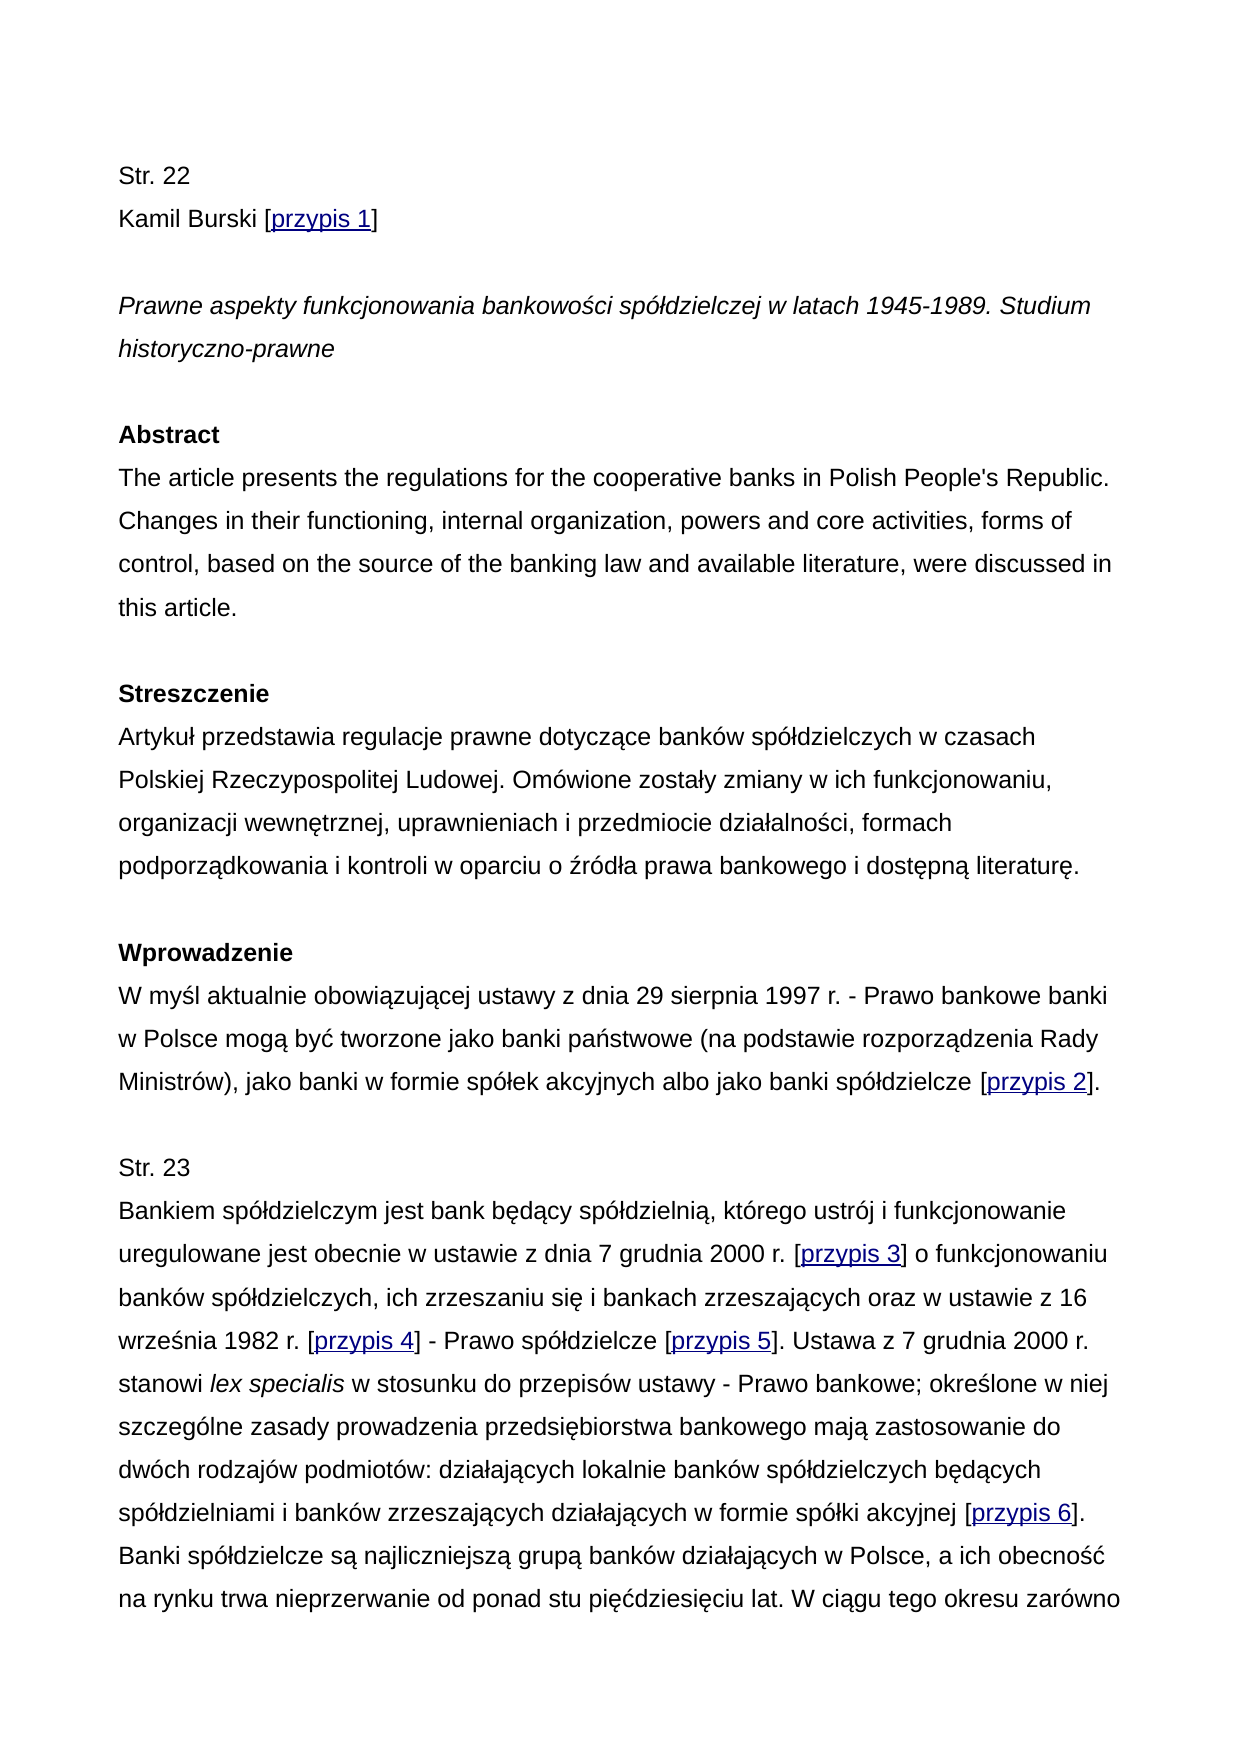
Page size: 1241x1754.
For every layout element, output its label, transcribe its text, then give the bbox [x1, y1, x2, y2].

subtitle Wprowadzenie [118, 937, 1122, 966]
subtitle Streszczenie [118, 679, 1122, 707]
text Str. 22 [118, 161, 1122, 190]
text W myśl aktualnie obowiązującej ustawy z dnia 29 sierpnia 1997 r. - Prawo bankowe banki w Polsce mogą być tworzone jako banki państwowe (na podstawie rozporządzenia Rady Ministrów), jako banki w formie spółek akcyjnych albo jako banki spółdzielcze [przypis 2]. [118, 981, 1122, 1096]
text Bankiem spółdzielczym jest bank będący spółdzielnią, którego ustrój i funkcjonowanie uregulowane jest obecnie w ustawie z dnia 7 grudnia 2000 r. [przypis 3] o funkcjonowaniu banków spółdzielczych, ich zrzeszaniu się i bankach zrzeszających oraz w ustawie z 16 września 1982 r. [przypis 4] - Prawo spółdzielcze [przypis 5]. Ustawa z 7 grudnia 2000 r. stanowi lex specialis w stosunku do przepisów ustawy - Prawo bankowe; określone w niej szczególne zasady prowadzenia przedsiębiorstwa bankowego mają zastosowanie do dwóch rodzajów podmiotów: działających lokalnie banków spółdzielczych będących spółdzielniami i banków zrzeszających działających w formie spółki akcyjnej [przypis 6]. [118, 1196, 1122, 1527]
subtitle Prawne aspekty funkcjonowania bankowości spółdzielczej w latach 1945-1989. Studium historyczno-prawne [118, 291, 1122, 362]
text Artykuł przedstawia regulacje prawne dotyczące banków spółdzielczych w czasach Polskiej Rzeczypospolitej Ludowej. Omówione zostały zmiany w ich funkcjonowaniu, organizacji wewnętrznej, uprawnieniach i przedmiocie działalności, formach podporządkowania i kontroli w oparciu o źródła prawa bankowego i dostępną literaturę. [118, 722, 1122, 880]
text Kamil Burski [przypis 1] [118, 204, 1122, 233]
text The article presents the regulations for the cooperative banks in Polish People's Republic. Changes in their functioning, internal organization, powers and core activities, forms of control, based on the source of the banking law and available literature, were discussed in this article. [118, 463, 1122, 621]
subtitle Abstract [118, 420, 1122, 449]
text Banki spółdzielcze są najliczniejszą grupą banków działających w Polsce, a ich obecność na rynku trwa nieprzerwanie od ponad stu pięćdziesięciu lat. W ciągu tego okresu zarówno [118, 1541, 1122, 1613]
text Str. 23 [118, 1153, 1122, 1182]
